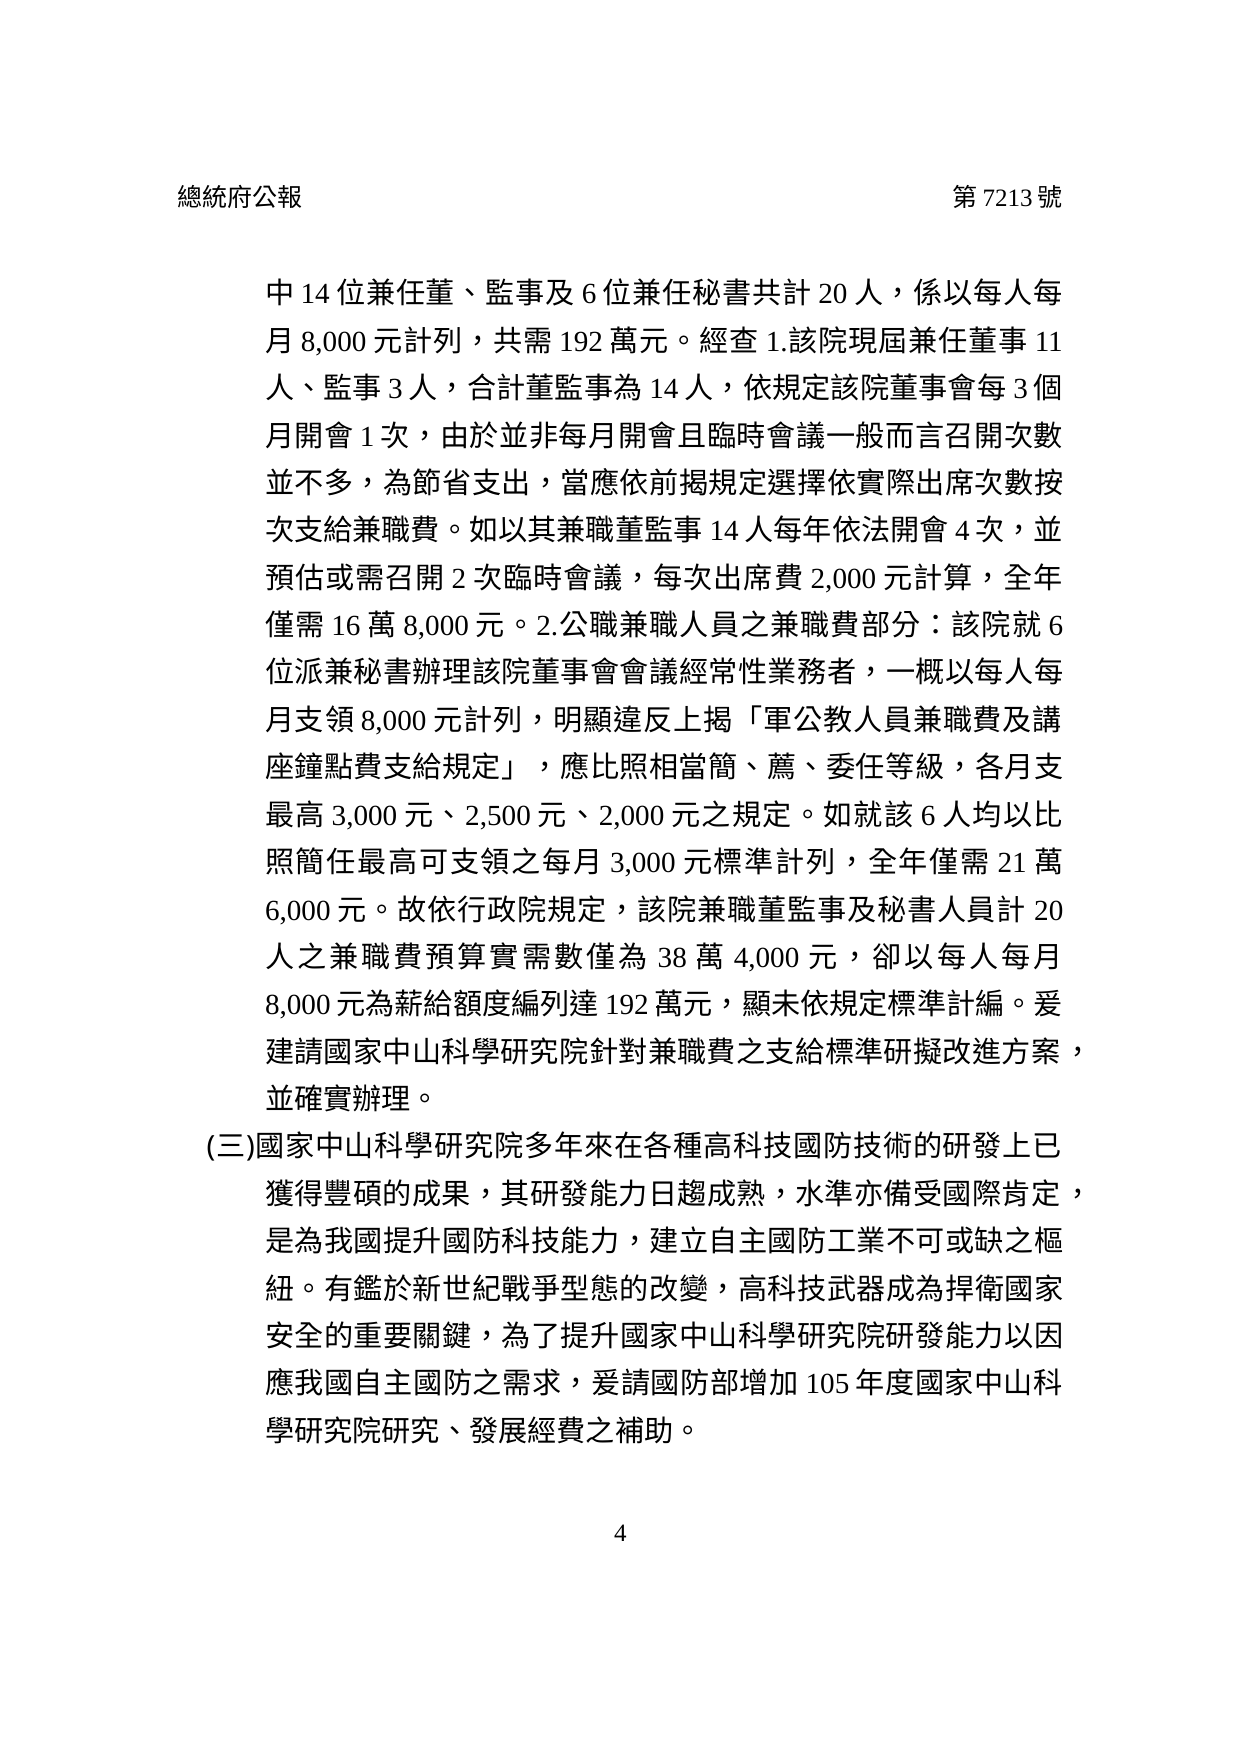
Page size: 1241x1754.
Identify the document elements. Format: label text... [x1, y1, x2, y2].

text (二)國家中山科學研究院104年度於「管理及總務費用─用人費用」科目中，為支應董、監事兼職費用，編列「董（監）事薪金」計268萬8,000元。經詢該等薪金給付對象包括兼任董事11人、專任董事2人、兼任監事3人及兼職秘書人員6人，其中14位兼任董、監事及6位兼任秘書共計20人，係以每人每月8,000元計列，共需192萬元。經查1.該院現屆兼任董事11人、監事3人，合計董監事為14人，依規定該院董事會每3個月開會1次，由於並非每月開會且臨時會議一般而言召開次數並不多，為節省支出，當應依前揭規定選擇依實際出席次數按次支給兼職費。如以其兼職董監事14人每年依法開會4次，並預估或需召開2次臨時會議，每次出席費2,000元計算，全年僅需16萬8,000元。2.公職兼職人員之兼職費部分：該院就6位派兼秘書辦理該院董事會會議經常性業務者，一概以每人每月支領8,000元計列，明顯違反上揭「軍公教人員兼職費及講座鐘點費支給規定」，應比照相當簡、薦、委任等級，各月支最高3,000元、2,500元、2,000元之規定。如就該6人均以比照簡任最高可支領之每月3,000元標準計列，全年僅需21萬6,000元。故依行政院規定，該院兼職董監事及秘書人員計20人之兼職費預算實需數僅為38萬4,000元，卻以每人每月8,000元為薪給額度編列達192萬元，顯未依規定標準計編。爰建請國家中山科學研究院針對兼職費之支給標準研擬改進方案，並確實辦理。 [206, 266, 1063, 1119]
text (三)國家中山科學研究院多年來在各種高科技國防技術的研發上已獲得豐碩的成果，其研發能力日趨成熟，水準亦備受國際肯定，是為我國提升國防科技能力，建立自主國防工業不可或缺之樞紐。有鑑於新世紀戰爭型態的改變，高科技武器成為捍衛國家安全的重要關鍵，為了提升國家中山科學研究院研發能力以因應我國自主國防之需求，爰請國防部增加105年度國家中山科學研究院研究、發展經費之補助。 [206, 1119, 1063, 1451]
